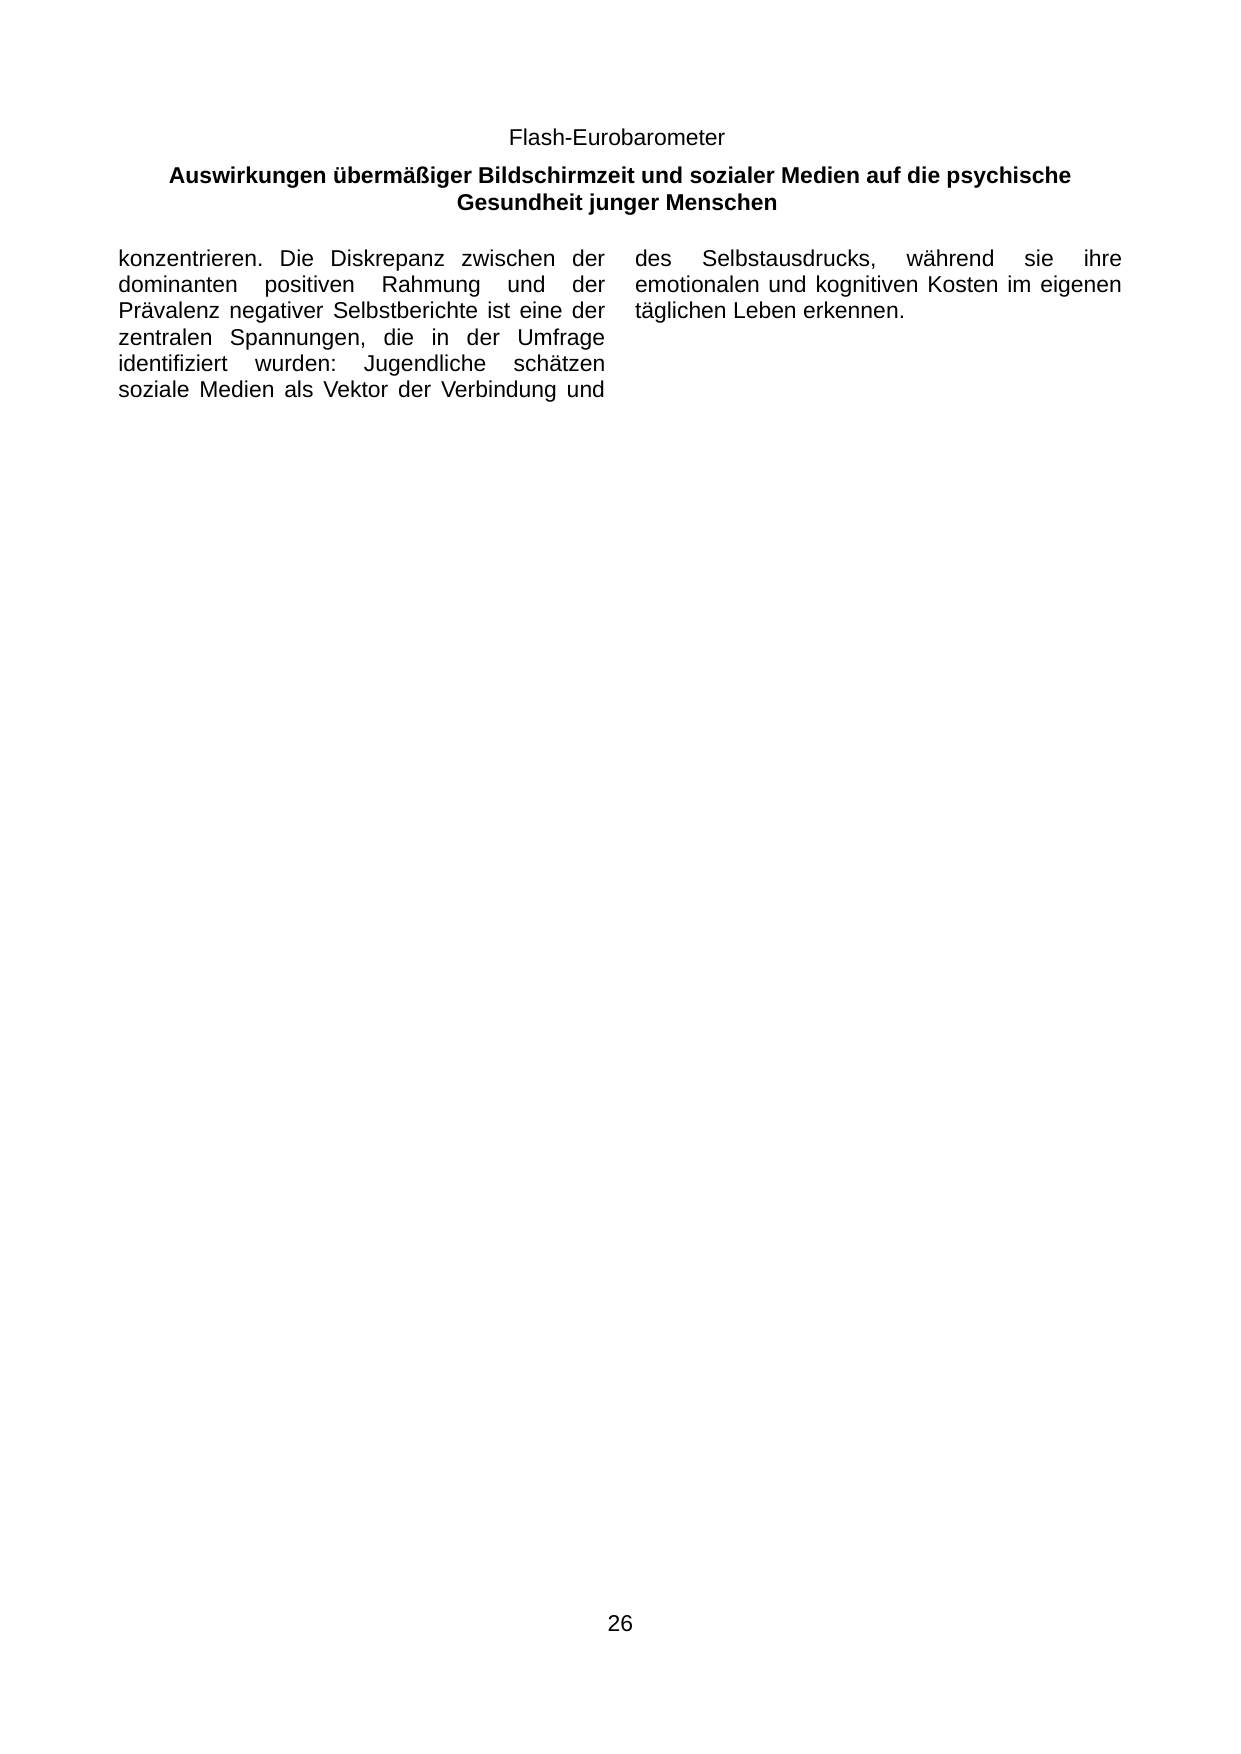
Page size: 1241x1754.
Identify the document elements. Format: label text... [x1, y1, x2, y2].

text Diese Muster bestätigen den spezifischen Beitrag der sozialen Medien innerhalb der breiteren Kategorie der Bildschirmaktivitäten. Jugendliche selbst erkennen diese Unterscheidung implizit an: Wie aus Abschnitt 2.1 hervorgeht, ist ihre qualitative Bewertung der sozialen Medien positiver als die der Bildschirme insgesamt, aber ihre selbst berichteten Symptome der Nutzung sozialer Medien sind erheblich. 31% fühlen sich deswegen traurig, 33% gestresst oder ängstlich, 38% finden es schwer einzuschlafen, 40% haben Schwierigkeiten sich zu konzentrieren. Die Diskrepanz zwischen der dominanten positiven Rahmung und der Prävalenz negativer Selbstberichte ist eine der zentralen Spannungen, die in der Umfrage identifiziert wurden: Jugendliche schätzen soziale Medien als Vektor der Verbindung und des Selbstausdrucks, während sie ihre emotionalen und kognitiven Kosten im eigenen täglichen Leben erkennen. [118, 244, 605, 403]
text Diese Muster bestätigen den spezifischen Beitrag der sozialen Medien innerhalb der breiteren Kategorie der Bildschirmaktivitäten. Jugendliche selbst erkennen diese Unterscheidung implizit an: Wie aus Abschnitt 2.1 hervorgeht, ist ihre qualitative Bewertung der sozialen Medien positiver als die der Bildschirme insgesamt, aber ihre selbst berichteten Symptome der Nutzung sozialer Medien sind erheblich. 31% fühlen sich deswegen traurig, 33% gestresst oder ängstlich, 38% finden es schwer einzuschlafen, 40% haben Schwierigkeiten sich zu konzentrieren. Die Diskrepanz zwischen der dominanten positiven Rahmung und der Prävalenz negativer Selbstberichte ist eine der zentralen Spannungen, die in der Umfrage identifiziert wurden: Jugendliche schätzen soziale Medien als Vektor der Verbindung und des Selbstausdrucks, während sie ihre emotionalen und kognitiven Kosten im eigenen täglichen Leben erkennen. [635, 244, 1122, 323]
